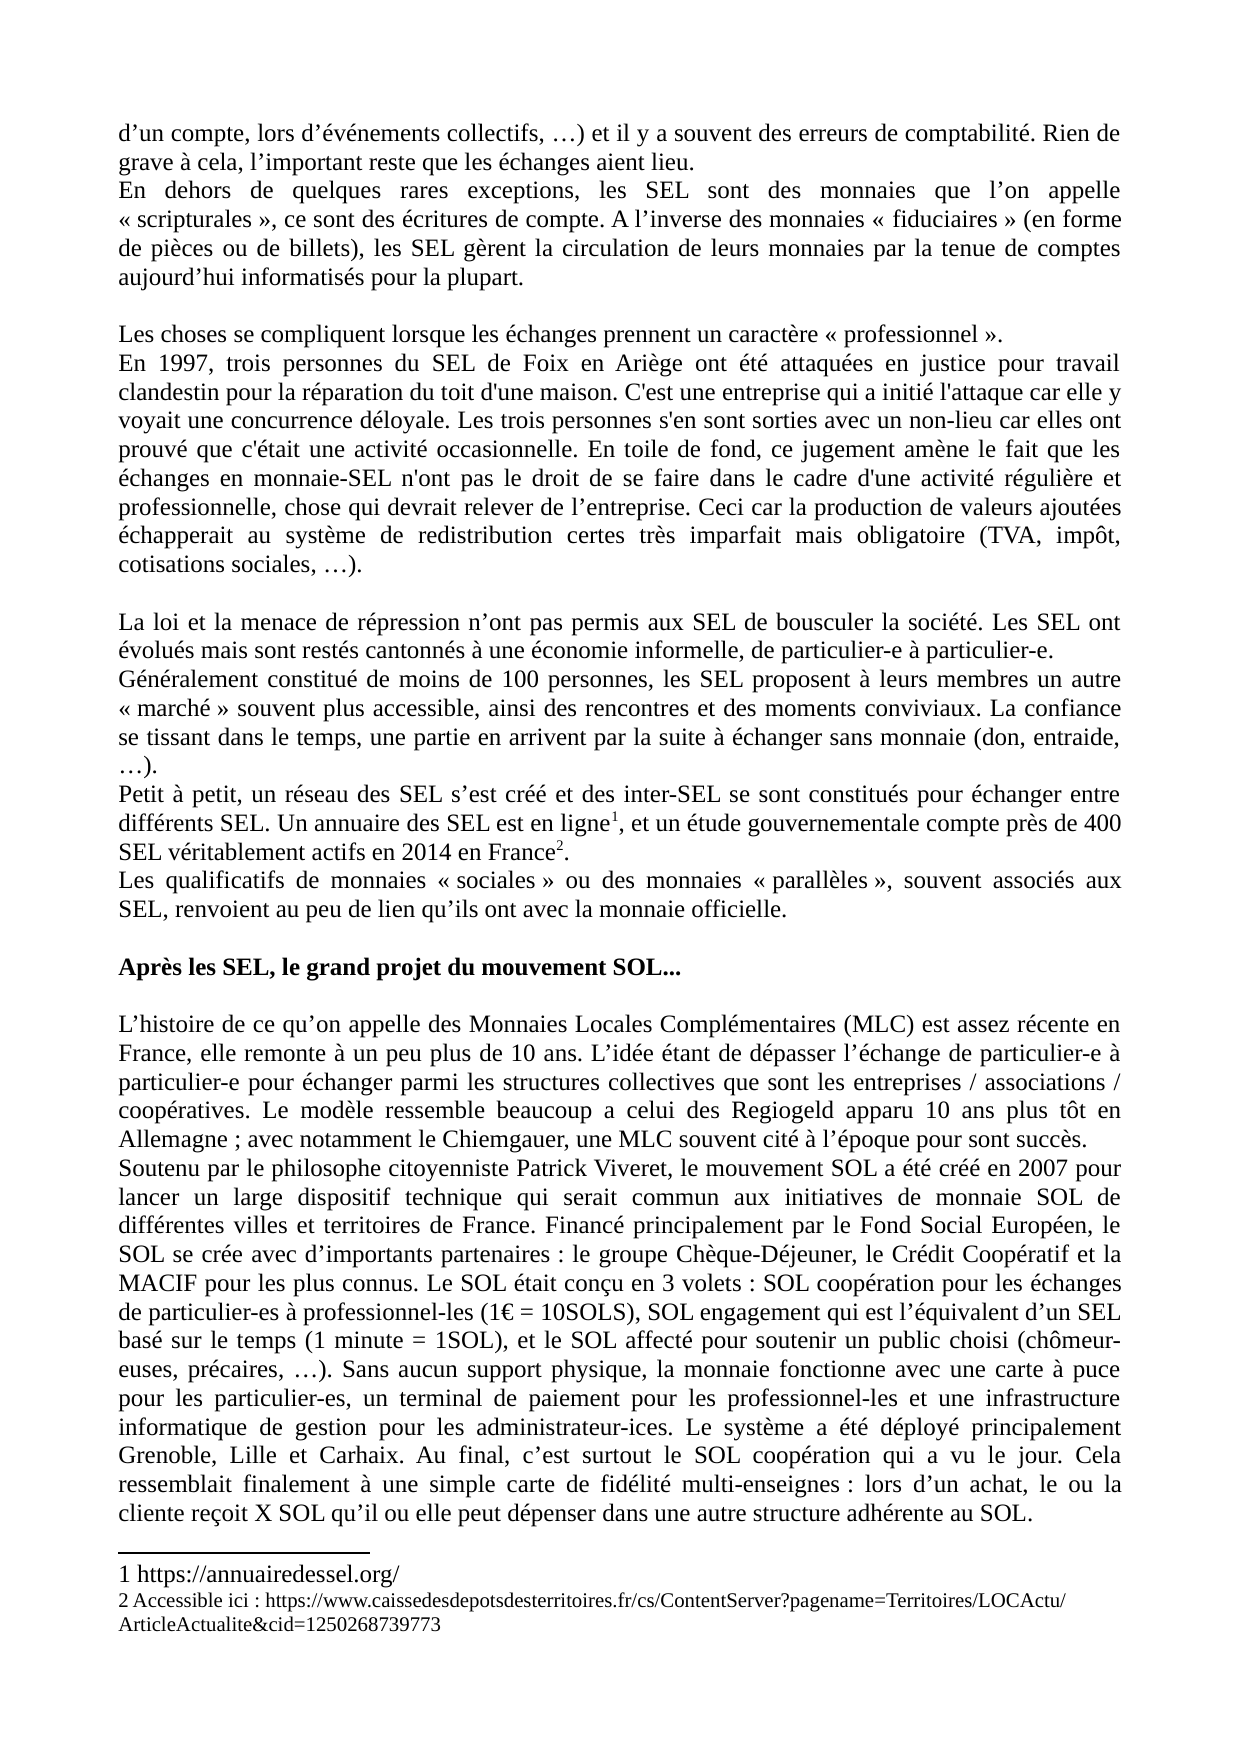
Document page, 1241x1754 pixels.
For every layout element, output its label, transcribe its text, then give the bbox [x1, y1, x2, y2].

text La loi et la menace de répression n’ont pas permis aux SEL de bousculer la société. Les SEL ont évolués mais sont restés cantonnés à une économie informelle, de particulier-e à particulier-e. [118, 607, 1122, 664]
text L’histoire de ce qu’on appelle des Monnaies Locales Complémentaires (MLC) est assez récente en France, elle remonte à un peu plus de 10 ans. L’idée étant de dépasser l’échange de particulier-e à particulier-e pour échanger parmi les structures collectives que sont les entreprises / associations / coopératives. Le modèle ressemble beaucoup a celui des Regiogeld apparu 10 ans plus tôt en Allemagne ; avec notamment le Chiemgauer, une MLC souvent cité à l’époque pour sont succès. [118, 1009, 1122, 1153]
text Les qualificatifs de monnaies « sociales » ou des monnaies « parallèles », souvent associés aux SEL, renvoient au peu de lien qu’ils ont avec la monnaie officielle. [118, 866, 1122, 923]
text Les choses se compliquent lorsque les échanges prennent un caractère « professionnel ». [118, 319, 1122, 348]
text Soutenu par le philosophe citoyenniste Patrick Viveret, le mouvement SOL a été créé en 2007 pour lancer un large dispositif technique qui serait commun aux initiatives de monnaie SOL de différentes villes et territoires de France. Financé principalement par le Fond Social Européen, le SOL se crée avec d’importants partenaires : le groupe Chèque-Déjeuner, le Crédit Coopératif et la MACIF pour les plus connus. Le SOL était conçu en 3 volets : SOL coopération pour les échanges de particulier-es à professionnel-les (1€ = 10SOLS), SOL engagement qui est l’équivalent d’un SEL basé sur le temps (1 minute = 1SOL), et le SOL affecté pour soutenir un public choisi (chômeur-euses, précaires, …). Sans aucun support physique, la monnaie fonctionne avec une carte à puce pour les particulier-es, un terminal de paiement pour les professionnel-les et une infrastructure informatique de gestion pour les administrateur-ices. Le système a été déployé principalement Grenoble, Lille et Carhaix. Au final, c’est surtout le SOL coopération qui a vu le jour. Cela ressemblait finalement à une simple carte de fidélité multi-enseignes : lors d’un achat, le ou la cliente reçoit X SOL qu’il ou elle peut dépenser dans une autre structure adhérente au SOL. [118, 1153, 1122, 1527]
text https://annuairedessel.org/ [118, 1559, 1122, 1588]
text Accessible ici : https://www.caissedesdepotsdesterritoires.fr/cs/ContentServer?pagename=Territoires/LOCActu/ArticleActualite&cid=1250268739773 [118, 1588, 1122, 1636]
text En dehors de quelques rares exceptions, les SEL sont des monnaies que l’on appelle « scripturales », ce sont des écritures de compte. A l’inverse des monnaies « fiduciaires » (en forme de pièces ou de billets), les SEL gèrent la circulation de leurs monnaies par la tenue de comptes aujourd’hui informatisés pour la plupart. [118, 176, 1122, 291]
text Petit à petit, un réseau des SEL s’est créé et des inter-SEL se sont constitués pour échanger entre différents SEL. Un annuaire des SEL est en ligne, et un étude gouvernementale compte près de 400 SEL véritablement actifs en 2014 en France. [118, 779, 1122, 866]
text d’un compte, lors d’événements collectifs, …) et il y a souvent des erreurs de comptabilité. Rien de grave à cela, l’important reste que les échanges aient lieu. [118, 118, 1122, 176]
text Généralement constitué de moins de 100 personnes, les SEL proposent à leurs membres un autre « marché » souvent plus accessible, ainsi des rencontres et des moments conviviaux. La confiance se tissant dans le temps, une partie en arrivent par la suite à échanger sans monnaie (don, entraide, …). [118, 664, 1122, 779]
text En 1997, trois personnes du SEL de Foix en Ariège ont été attaquées en justice pour travail clandestin pour la réparation du toit d'une maison. C'est une entreprise qui a initié l'attaque car elle y voyait une concurrence déloyale. Les trois personnes s'en sont sorties avec un non-lieu car elles ont prouvé que c'était une activité occasionnelle. En toile de fond, ce jugement amène le fait que les échanges en monnaie-SEL n'ont pas le droit de se faire dans le cadre d'une activité régulière et professionnelle, chose qui devrait relever de l’entreprise. Ceci car la production de valeurs ajoutées échapperait au système de redistribution certes très imparfait mais obligatoire (TVA, impôt, cotisations sociales, …). [118, 348, 1122, 578]
text Après les SEL, le grand projet du mouvement SOL... [118, 952, 1122, 981]
